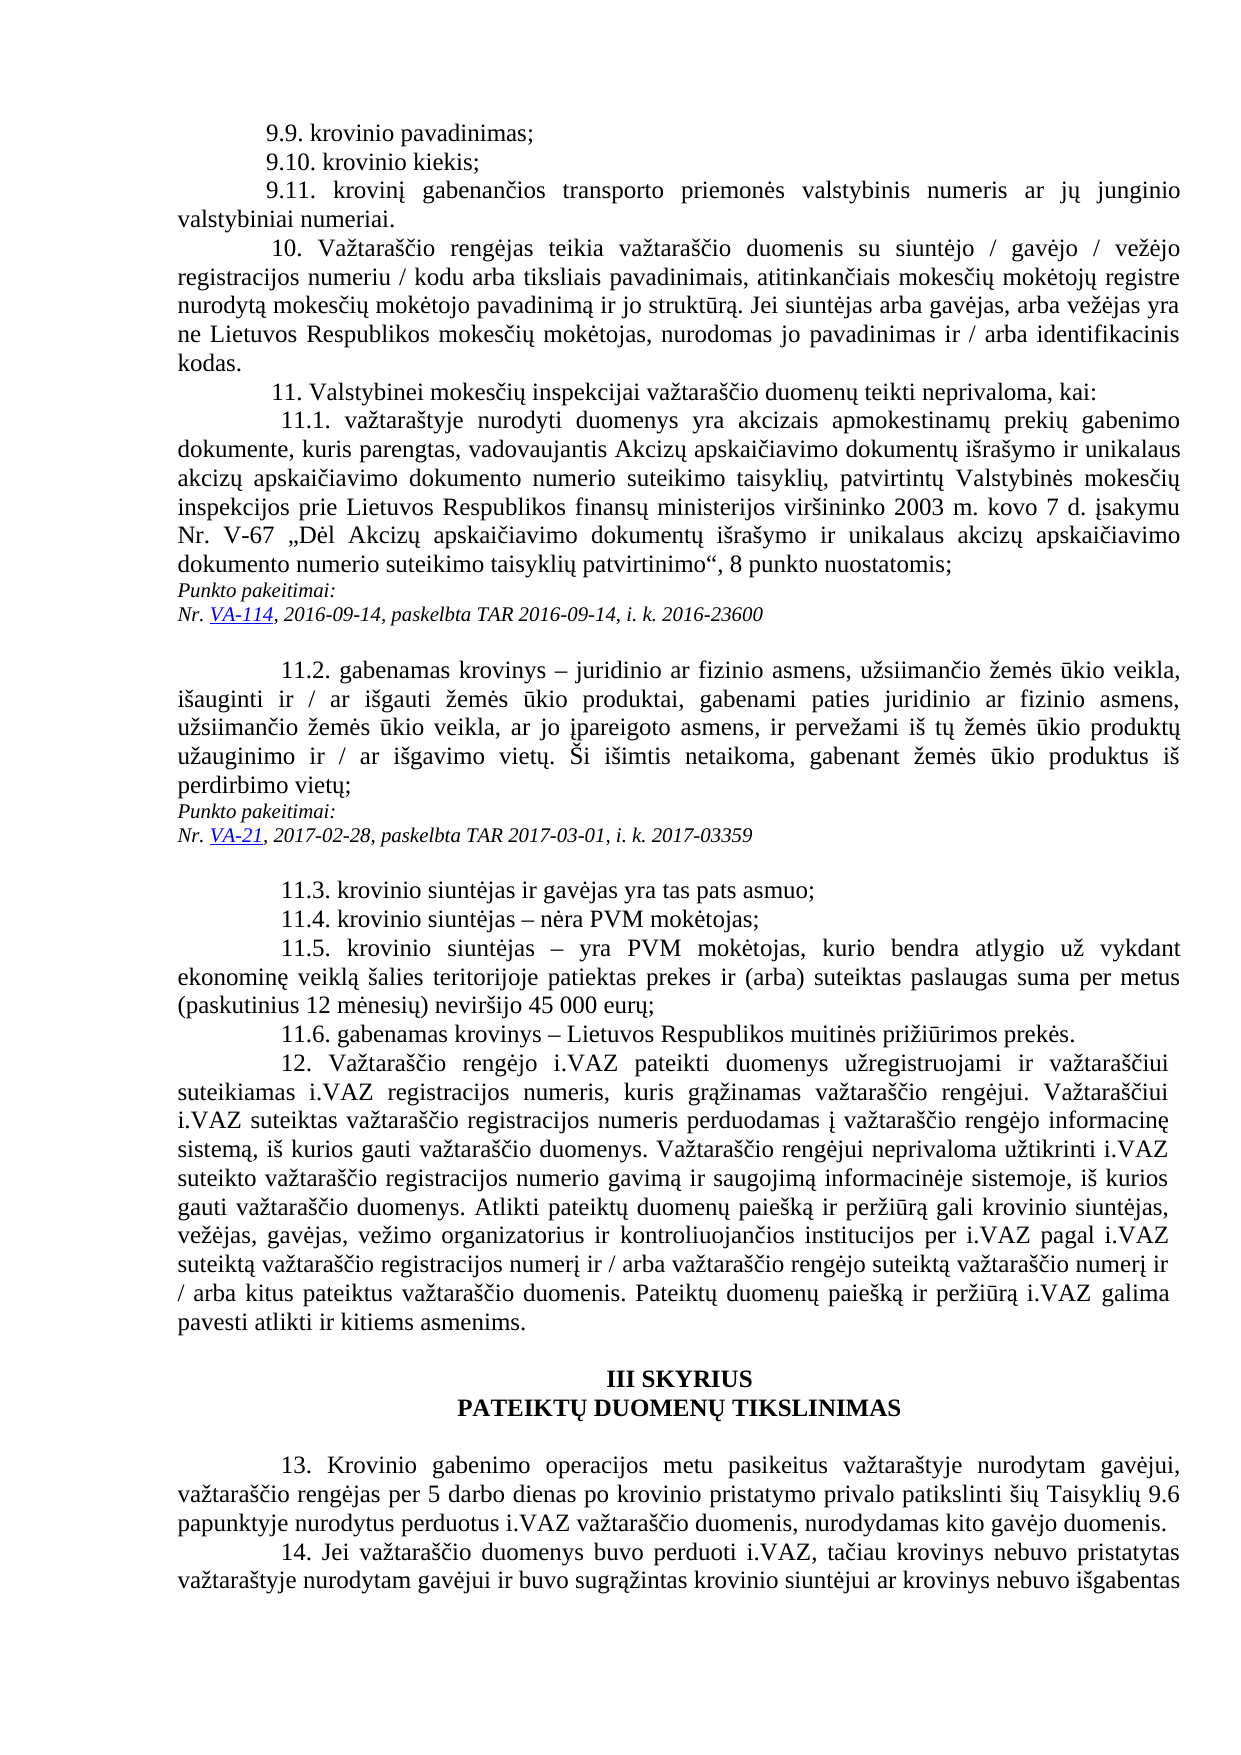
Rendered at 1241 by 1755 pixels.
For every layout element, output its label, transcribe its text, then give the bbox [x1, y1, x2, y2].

text III SKYRIUS [177, 1364, 1181, 1393]
text 11.4. krovinio siuntėjas – nėra PVM mokėtojas; [177, 904, 1181, 933]
text PATEIKTŲ DUOMENŲ TIKSLINIMAS [177, 1393, 1181, 1422]
text 14. Jei važtaraščio duomenys buvo perduoti i.VAZ, tačiau krovinys nebuvo pristatytas važtaraštyje nurodytam gavėjui ir buvo sugrąžintas krovinio siuntėjui ar krovinys nebuvo išgabentas [177, 1537, 1181, 1594]
text Nr. VA-21, 2017-02-28, paskelbta TAR 2017-03-01, i. k. 2017-03359 [177, 823, 1181, 847]
text 11.1. važtaraštyje nurodyti duomenys yra akcizais apmokestinamų prekių gabenimo dokumente, kuris parengtas, vadovaujantis Akcizų apskaičiavimo dokumentų išrašymo ir unikalaus akcizų apskaičiavimo dokumento numerio suteikimo taisyklių, patvirtintų Valstybinės mokesčių inspekcijos prie Lietuvos Respublikos finansų ministerijos viršininko 2003 m. kovo 7 d. įsakymu Nr. V-67 „Dėl Akcizų apskaičiavimo dokumentų išrašymo ir unikalaus akcizų apskaičiavimo dokumento numerio suteikimo taisyklių patvirtinimo“, 8 punkto nuostatomis; [177, 406, 1181, 578]
text 12. Važtaraščio rengėjo i.VAZ pateikti duomenys užregistruojami ir važtaraščiui suteikiamas i.VAZ registracijos numeris, kuris grąžinamas važtaraščio rengėjui. Važtaraščiui i.VAZ suteiktas važtaraščio registracijos numeris perduodamas į važtaraščio rengėjo informacinę sistemą, iš kurios gauti važtaraščio duomenys. Važtaraščio rengėjui neprivaloma užtikrinti i.VAZ suteikto važtaraščio registracijos numerio gavimą ir saugojimą informacinėje sistemoje, iš kurios gauti važtaraščio duomenys. Atlikti pateiktų duomenų paiešką ir peržiūrą gali krovinio siuntėjas, vežėjas, gavėjas, vežimo organizatorius ir kontroliuojančios institucijos per i.VAZ pagal i.VAZ suteiktą važtaraščio registracijos numerį ir / arba važtaraščio rengėjo suteiktą važtaraščio numerį ir / arba kitus pateiktus važtaraščio duomenis. Pateiktų duomenų paiešką ir peržiūrą i.VAZ galima pavesti atlikti ir kitiems asmenims. [177, 1048, 1169, 1336]
text 10. Važtaraščio rengėjas teikia važtaraščio duomenis su siuntėjo / gavėjo / vežėjo registracijos numeriu / kodu arba tiksliais pavadinimais, atitinkančiais mokesčių mokėtojų registre nurodytą mokesčių mokėtojo pavadinimą ir jo struktūrą. Jei siuntėjas arba gavėjas, arba vežėjas yra ne Lietuvos Respublikos mokesčių mokėtojas, nurodomas jo pavadinimas ir / arba identifikacinis kodas. [177, 233, 1181, 377]
text 11.6. gabenamas krovinys – Lietuvos Respublikos muitinės prižiūrimos prekės. [281, 1019, 1181, 1048]
text 13. Krovinio gabenimo operacijos metu pasikeitus važtaraštyje nurodytam gavėjui, važtaraščio rengėjas per 5 darbo dienas po krovinio pristatymo privalo patikslinti šių Taisyklių 9.6 papunktyje nurodytus perduotus i.VAZ važtaraščio duomenis, nurodydamas kito gavėjo duomenis. [177, 1451, 1181, 1537]
text Nr. VA-114, 2016-09-14, paskelbta TAR 2016-09-14, i. k. 2016-23600 [177, 602, 1181, 626]
text 9.11. krovinį gabenančios transporto priemonės valstybinis numeris ar jų junginio valstybiniai numeriai. [177, 176, 1181, 233]
text 9.9. krovinio pavadinimas; [177, 118, 1181, 147]
text Punkto pakeitimai: [177, 578, 1181, 602]
text 11.3. krovinio siuntėjas ir gavėjas yra tas pats asmuo; [177, 876, 1181, 904]
text 11.5. krovinio siuntėjas – yra PVM mokėtojas, kurio bendra atlygio už vykdant ekonominę veiklą šalies teritorijoje patiektas prekes ir (arba) suteiktas paslaugas suma per metus (paskutinius 12 mėnesių) neviršijo 45 000 eurų; [177, 933, 1181, 1019]
text 11. Valstybinei mokesčių inspekcijai važtaraščio duomenų teikti neprivaloma, kai: [177, 377, 1181, 406]
text 11.2. gabenamas krovinys – juridinio ar fizinio asmens, užsiimančio žemės ūkio veikla, išauginti ir / ar išgauti žemės ūkio produktai, gabenami paties juridinio ar fizinio asmens, užsiimančio žemės ūkio veikla, ar jo įpareigoto asmens, ir pervežami iš tų žemės ūkio produktų užauginimo ir / ar išgavimo vietų. Ši išimtis netaikoma, gabenant žemės ūkio produktus iš perdirbimo vietų; [177, 655, 1181, 799]
text Punkto pakeitimai: [177, 799, 1181, 823]
text 9.10. krovinio kiekis; [177, 147, 1181, 176]
